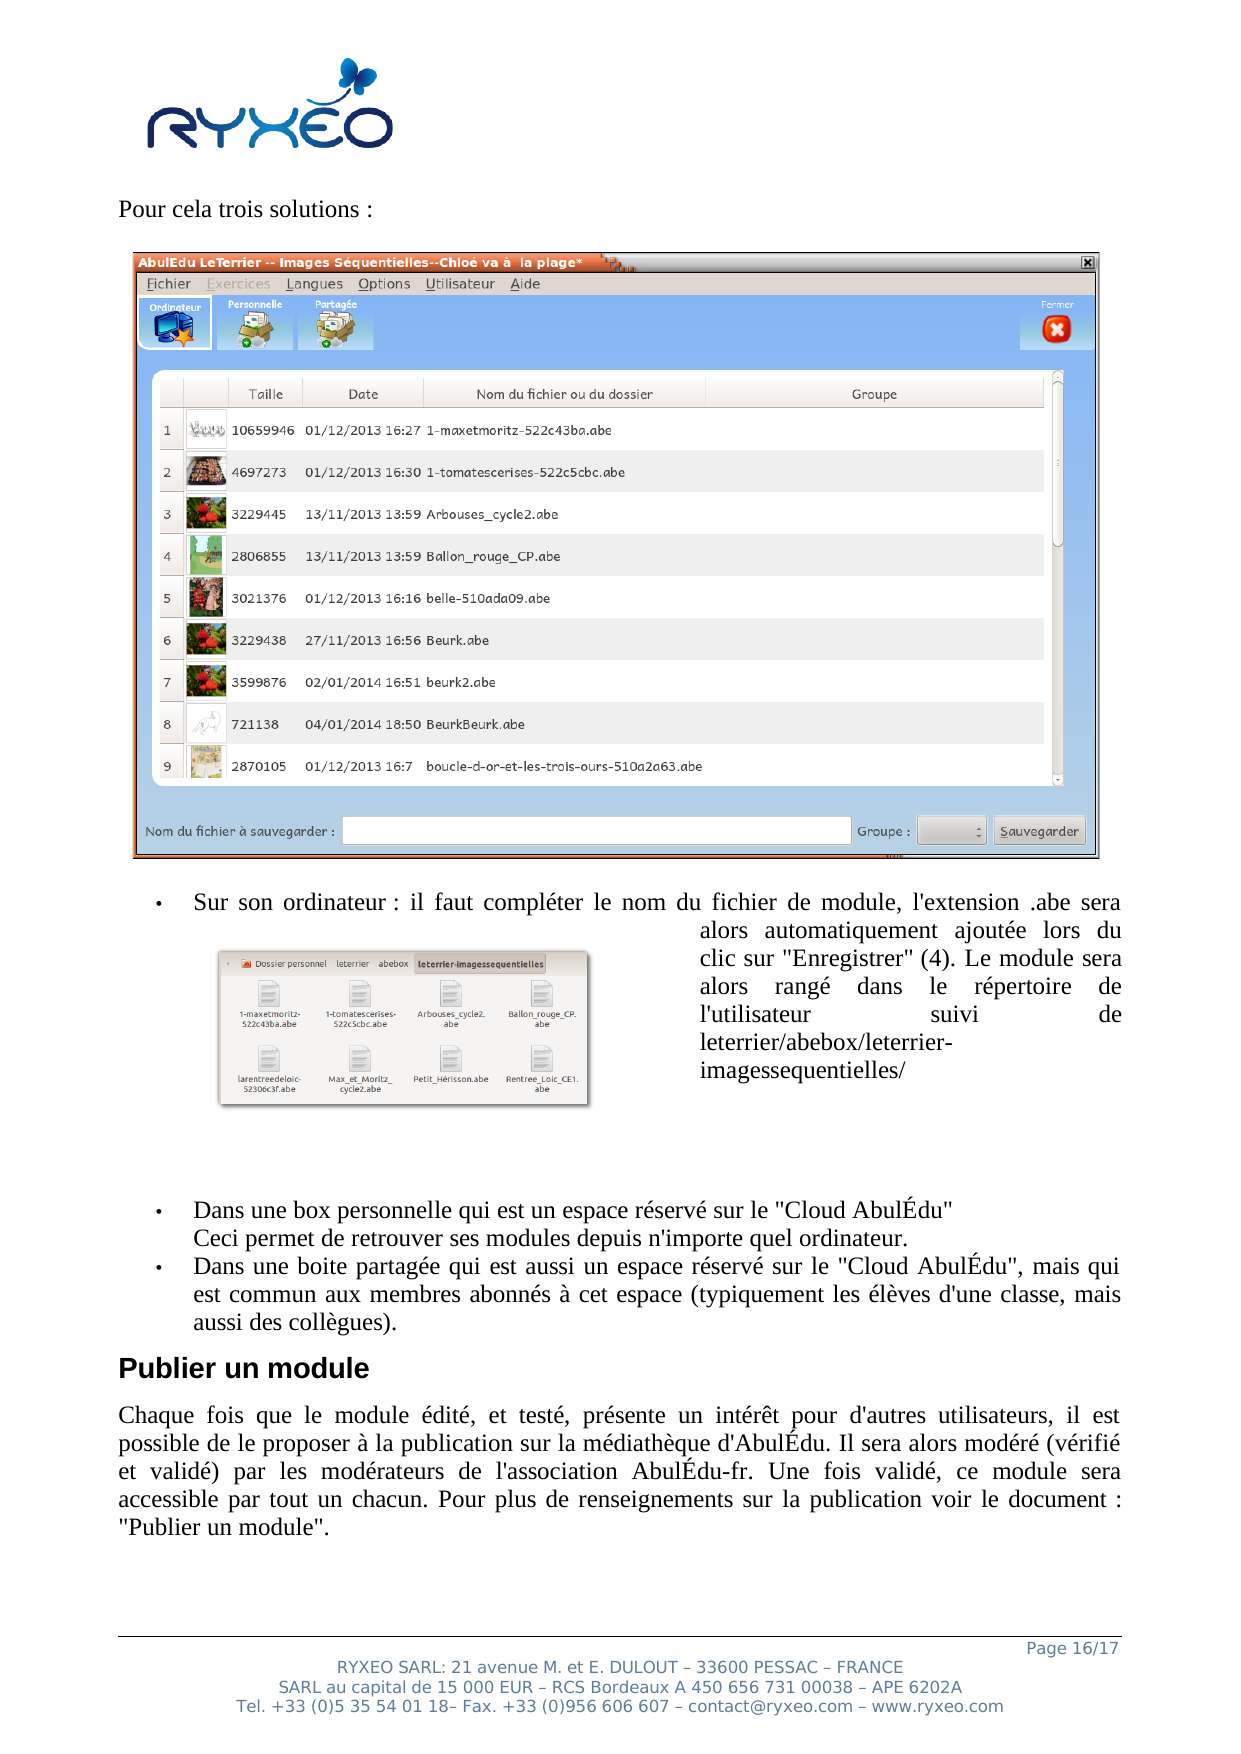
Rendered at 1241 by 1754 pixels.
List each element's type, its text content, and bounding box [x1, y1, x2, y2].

text Chaque fois que le module édité, et testé, présente un intérêt pour d'autres utilisateurs, il est possible de le proposer à la publication sur la médiathèque d'AbulÉdu. Il sera alors modéré (vérifié et validé) par les modérateurs de l'association AbulÉdu-fr. Une fois validé, ce module sera accessible par tout un chacun. Pour plus de renseignements sur la publication voir le document : "Publier un module". [118, 1401, 1122, 1541]
list Sur son ordinateur : il faut compléter le nom du fichier de module, l'extension .abe sera alors automatiquement ajoutée lors du clic sur "Enregistrer" (4). Le module sera alors rangé dans le répertoire de l'utilisateur suivi de leterrier/abebox/leterrier-imagessequentielles/ [156, 251, 1122, 1084]
picture [132, 252, 1100, 859]
list Ceci permet de retrouver ses modules depuis n'importe quel ordinateur. [156, 1224, 1122, 1252]
text Publier un module [118, 1352, 1122, 1385]
text Pour cela trois solutions : [118, 195, 1122, 223]
list Dans une boite partagée qui est aussi un espace réservé sur le "Cloud AbulÉdu", mais qui est commun aux membres abonnés à cet espace (typiquement les élèves d'une classe, mais aussi des collègues). [156, 1252, 1122, 1336]
picture [147, 58, 393, 148]
picture [213, 946, 595, 1113]
list Dans une box personnelle qui est un espace réservé sur le "Cloud AbulÉdu" [156, 1196, 1122, 1224]
